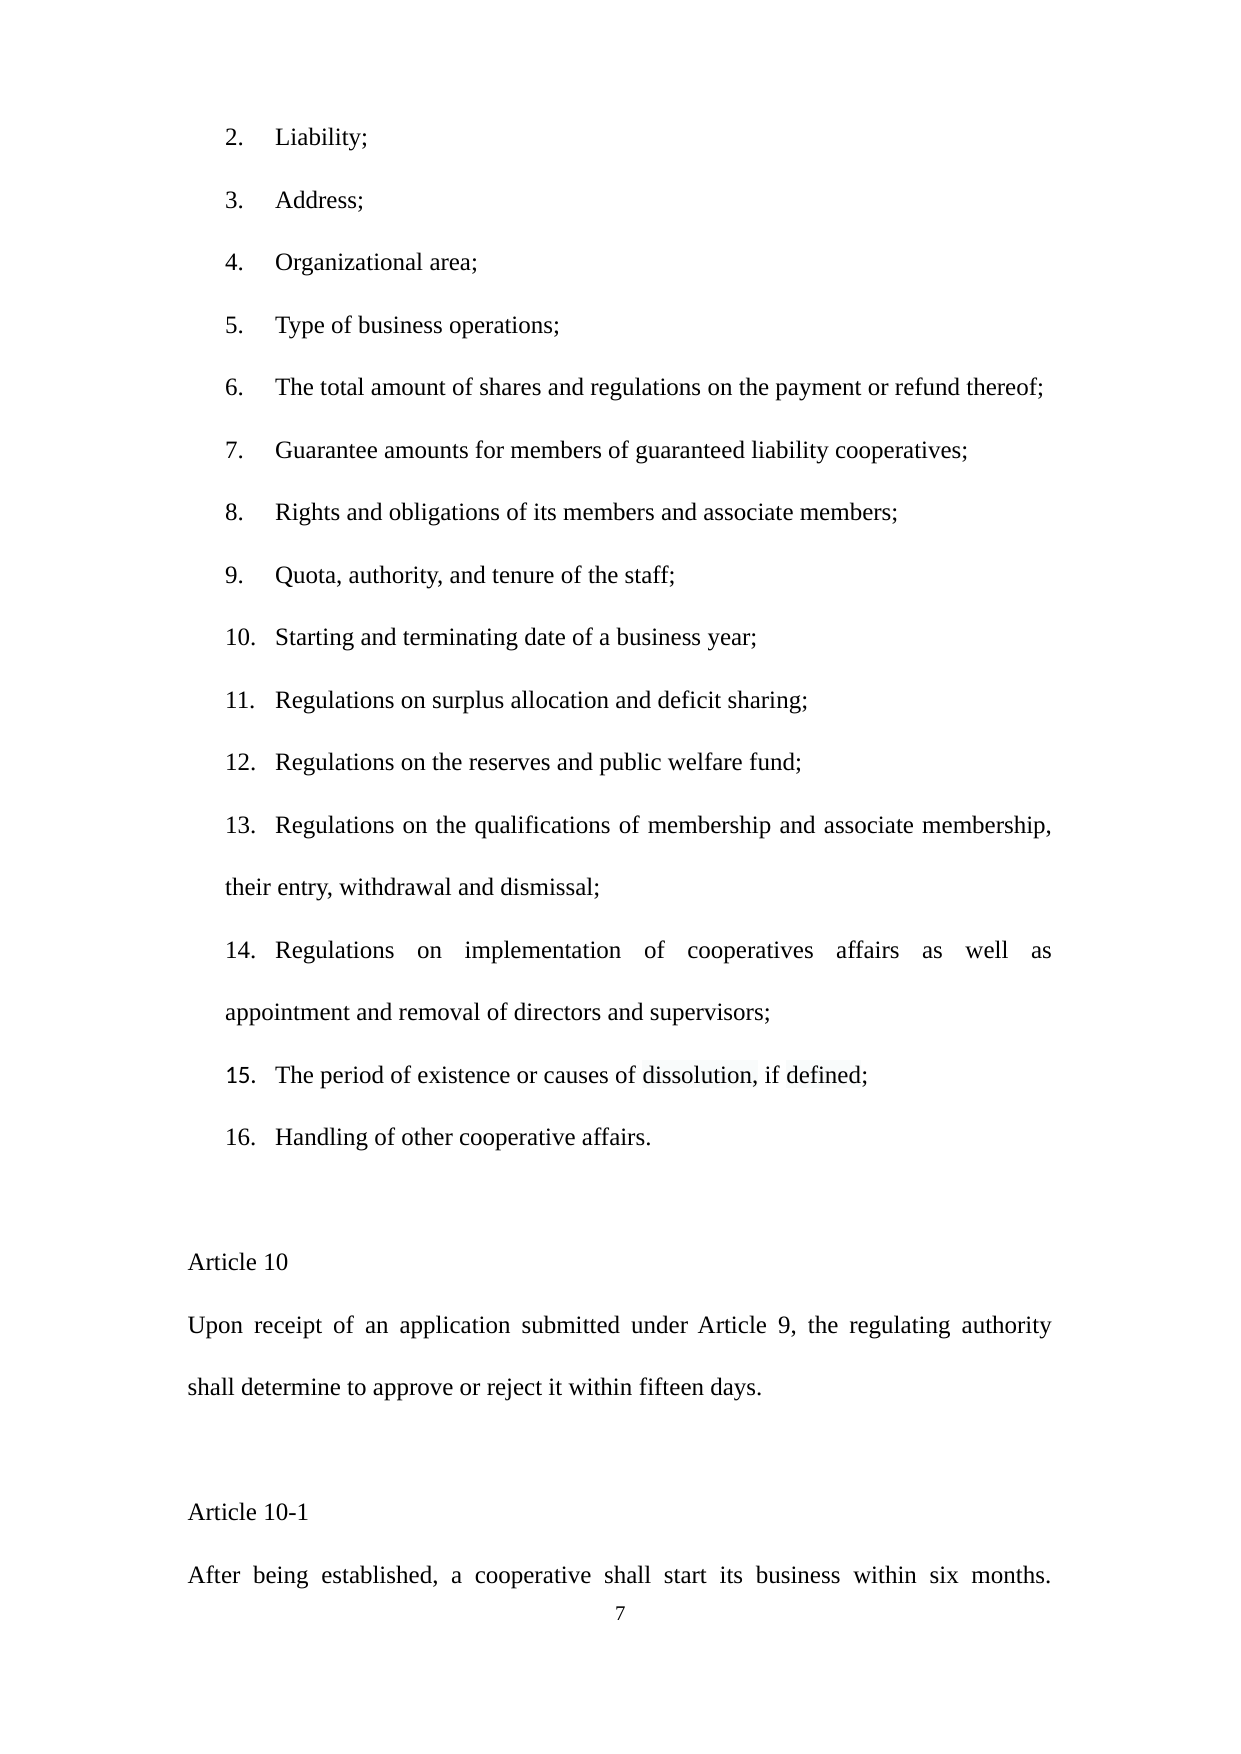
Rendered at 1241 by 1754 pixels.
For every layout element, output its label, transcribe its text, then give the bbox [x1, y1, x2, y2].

list Liability; [225, 95, 1053, 157]
list Regulations on the qualifications of membership and associate membership, their entry, withdrawal and dismissal; [225, 782, 1053, 907]
list Regulations on the reserves and public welfare fund; [225, 720, 1053, 782]
list Regulations on implementation of cooperatives affairs as well as appointment and removal of directors and supervisors; [225, 907, 1053, 1032]
text Article 10 [187, 1220, 1053, 1282]
text After being established, a cooperative shall start its business within six months. [187, 1532, 1053, 1595]
list Starting and terminating date of a business year; [225, 595, 1053, 657]
text Article 10-1 [187, 1470, 1053, 1532]
list Guarantee amounts for members of guaranteed liability cooperatives; [225, 407, 1053, 470]
text Upon receipt of an application submitted under Article 9, the regulating authority shall determine to approve or reject it within fifteen days. [187, 1282, 1053, 1407]
list The total amount of shares and regulations on the payment or refund thereof; [225, 345, 1053, 407]
list Address; [225, 157, 1053, 220]
list Rights and obligations of its members and associate members; [225, 470, 1053, 532]
list Organizational area; [225, 220, 1053, 282]
list Regulations on surplus allocation and deficit sharing; [225, 657, 1053, 720]
list Type of business operations; [225, 282, 1053, 345]
list Handling of other cooperative affairs. [225, 1095, 1053, 1157]
list Quota, authority, and tenure of the staff; [225, 532, 1053, 595]
list The period of existence or causes of dissolution, if defined; [225, 1032, 1053, 1095]
